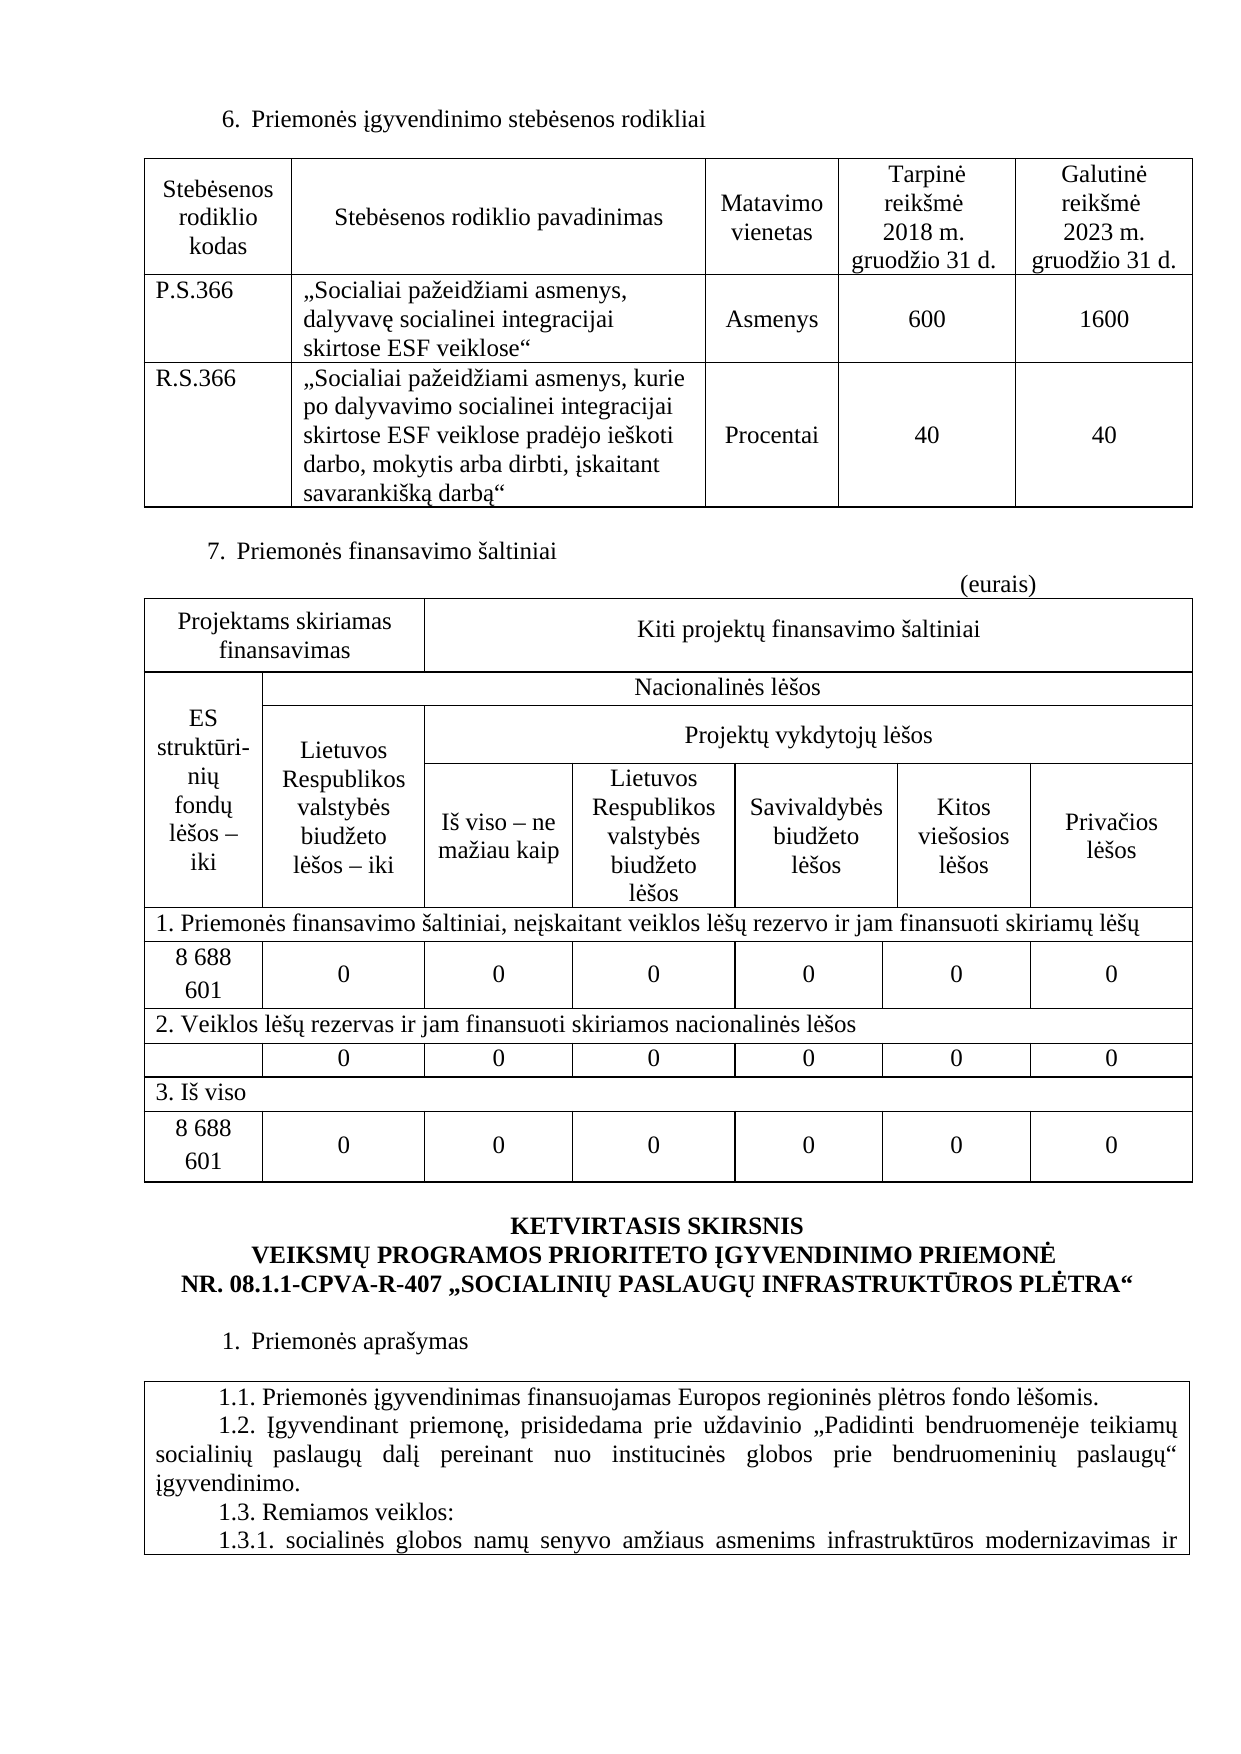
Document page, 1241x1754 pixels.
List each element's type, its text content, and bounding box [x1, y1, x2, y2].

table_cell 0 [883, 1044, 1030, 1076]
table_header Kiti projektų finansavimo šaltiniai [425, 599, 1192, 671]
table_cell 0 [425, 1112, 572, 1181]
table_cell Lietuvos Respublikos valstybės biudžeto lėšos – iki [263, 706, 424, 907]
text 1. Priemonės aprašymas [222, 1326, 1167, 1355]
table_cell ES struktūri-nių fondų lėšos – iki [145, 673, 262, 907]
table_cell Projektų vykdytojų lėšos [425, 706, 1192, 762]
table_cell 3. Iš viso [145, 1078, 1192, 1111]
table_cell Lietuvos Respublikos valstybės biudžeto lėšos [573, 764, 734, 907]
table_cell [145, 1044, 262, 1076]
table_cell 0 [736, 1112, 882, 1181]
table_header Galutinė reikšmė 2023 m. gruodžio 31 d. [1016, 159, 1192, 274]
text VEIKSMŲ PROGRAMOS PRIORITETO ĮGYVENDINIMO PRIEMONĖ [148, 1240, 1167, 1269]
table_cell 0 [1031, 1044, 1192, 1076]
table_header Stebėsenos rodiklio kodas [145, 159, 291, 274]
table_cell 0 [1031, 1112, 1192, 1181]
table_cell 0 [736, 942, 882, 1008]
table_header Tarpinė reikšmė 2018 m. gruodžio 31 d. [839, 159, 1015, 274]
table_cell 0 [573, 1112, 734, 1181]
text NR. 08.1.1-CPVA-R-407 „SOCIALINIŲ PASLAUGŲ INFRASTRUKTŪROS PLĖTRA“ [148, 1269, 1167, 1297]
table_cell Kitos viešosios lėšos [898, 764, 1030, 907]
table_cell 40 [839, 363, 1015, 506]
table_cell 40 [1016, 363, 1192, 506]
table_cell 0 [425, 1044, 572, 1076]
table_cell 0 [1031, 942, 1192, 1008]
table_cell P.S.366 [145, 275, 291, 362]
text 7. Priemonės finansavimo šaltiniai [148, 536, 1167, 565]
table_cell 1600 [1016, 275, 1192, 362]
table_cell R.S.366 [145, 363, 291, 506]
table_header Projektams skiriamas finansavimas [145, 599, 424, 671]
table_cell 0 [883, 942, 1030, 1008]
table_cell Privačios lėšos [1031, 764, 1192, 907]
table_cell 0 [883, 1112, 1030, 1181]
table_cell Savivaldybės biudžeto lėšos [736, 764, 897, 907]
table_cell Iš viso – ne mažiau kaip [425, 764, 572, 907]
table_cell Nacionalinės lėšos [263, 673, 1192, 705]
table_header Stebėsenos rodiklio pavadinimas [292, 159, 705, 274]
table_cell 0 [263, 1112, 424, 1181]
table_cell „Socialiai pažeidžiami asmenys, kurie po dalyvavimo socialinei integracijai skirtose ESF veiklose pradėjo ieškoti darbo, mokytis arba dirbti, įskaitant savarankišką darbą“ [292, 363, 705, 506]
table_cell 8 688 601 [145, 942, 262, 1008]
table_cell Procentai [706, 363, 838, 506]
table_cell 2. Veiklos lėšų rezervas ir jam finansuoti skiriamos nacionalinės lėšos [145, 1009, 1192, 1042]
table_cell 8 688 601 [145, 1112, 262, 1181]
table_cell Asmenys [706, 275, 838, 362]
table_cell 0 [573, 1044, 734, 1076]
table_cell 600 [839, 275, 1015, 362]
table_cell 0 [573, 942, 734, 1008]
table_cell 0 [263, 942, 424, 1008]
text (eurais) [148, 569, 1122, 598]
table_cell 0 [736, 1044, 882, 1076]
table_cell 0 [263, 1044, 424, 1076]
text 6. Priemonės įgyvendinimo stebėsenos rodikliai [148, 104, 1167, 132]
table_cell 1. Priemonės finansavimo šaltiniai, neįskaitant veiklos lėšų rezervo ir jam finansuoti skiriamų lėšų [145, 908, 1192, 941]
table_cell 0 [425, 942, 572, 1008]
table_header 1.1. Priemonės įgyvendinimas finansuojamas Europos regioninės plėtros fondo lėšomis. 1.2. Įgyvendinant priemonę, prisidedama prie uždavinio „Padidinti bendruomenėje teikiamų socialinių paslaugų dalį pereinant nuo institucinės globos prie bendruomeninių paslaugų“ įgyvendinimo. 1.3. Remiamos veiklos: 1.3.1. socialinės globos namų senyvo amžiaus asmenims infrastruktūros modernizavimas ir [145, 1382, 1189, 1554]
table_header Matavimo vienetas [706, 159, 838, 274]
text KETVIRTASIS SKIRSNIS [148, 1211, 1167, 1240]
table_cell „Socialiai pažeidžiami asmenys, dalyvavę socialinei integracijai skirtose ESF veiklose“ [292, 275, 705, 362]
